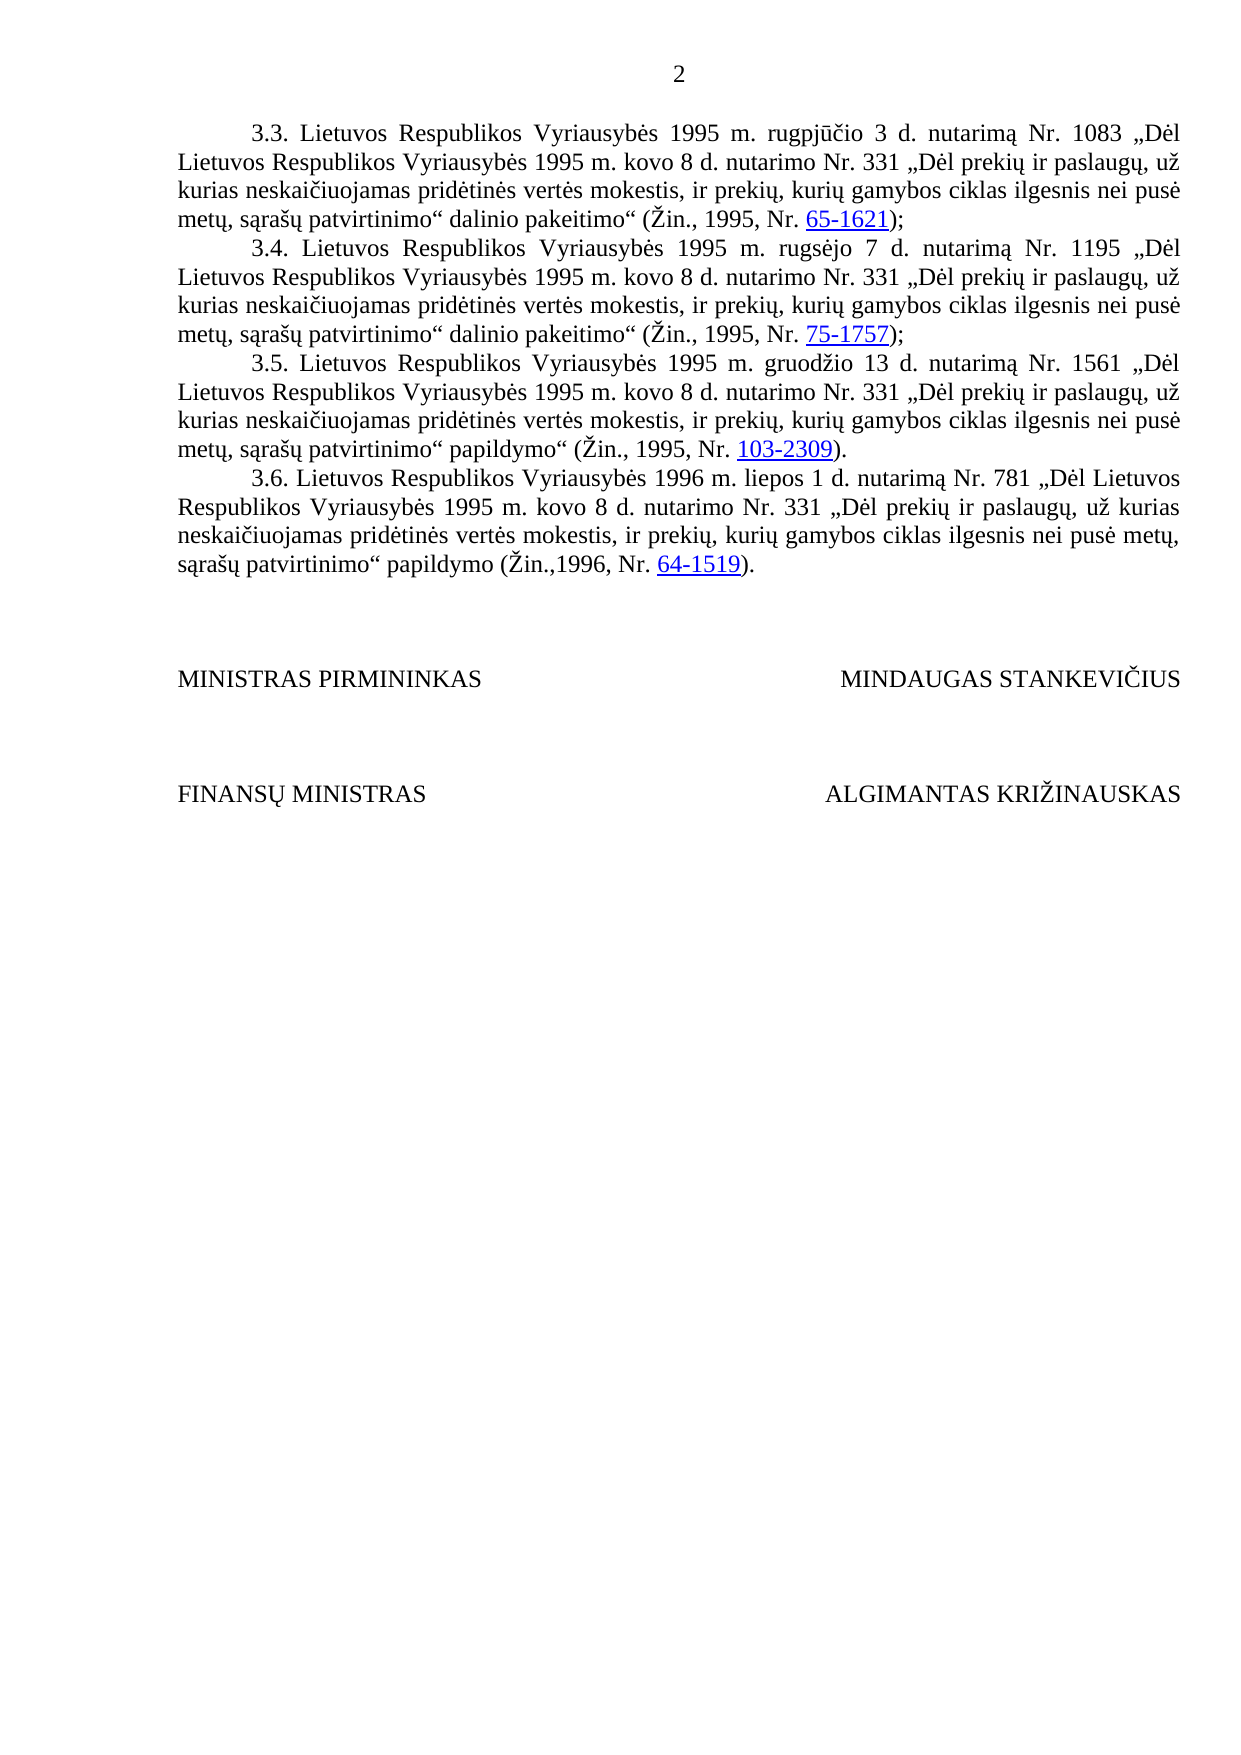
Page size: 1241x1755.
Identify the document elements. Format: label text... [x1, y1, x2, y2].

text MINISTRAS PIRMININKAS MINDAUGAS STANKEVIČIUS [177, 664, 1181, 693]
text 3.5. Lietuvos Respublikos Vyriausybės 1995 m. gruodžio 13 d. nutarimą Nr. 1561 „Dėl Lietuvos Respublikos Vyriausybės 1995 m. kovo 8 d. nutarimo Nr. 331 „Dėl prekių ir paslaugų, už kurias neskaičiuojamas pridėtinės vertės mokestis, ir prekių, kurių gamybos ciklas ilgesnis nei pusė metų, sąrašų patvirtinimo“ papildymo“ (Žin., 1995, Nr. 103-2309). [177, 348, 1181, 463]
text 3.3. Lietuvos Respublikos Vyriausybės 1995 m. rugpjūčio 3 d. nutarimą Nr. 1083 „Dėl Lietuvos Respublikos Vyriausybės 1995 m. kovo 8 d. nutarimo Nr. 331 „Dėl prekių ir paslaugų, už kurias neskaičiuojamas pridėtinės vertės mokestis, ir prekių, kurių gamybos ciklas ilgesnis nei pusė metų, sąrašų patvirtinimo“ dalinio pakeitimo“ (Žin., 1995, Nr. 65-1621); [177, 118, 1181, 233]
text FINANSŲ MINISTRAS ALGIMANTAS KRIŽINAUSKAS [177, 779, 1181, 808]
text 3.6. Lietuvos Respublikos Vyriausybės 1996 m. liepos 1 d. nutarimą Nr. 781 „Dėl Lietuvos Respublikos Vyriausybės 1995 m. kovo 8 d. nutarimo Nr. 331 „Dėl prekių ir paslaugų, už kurias neskaičiuojamas pridėtinės vertės mokestis, ir prekių, kurių gamybos ciklas ilgesnis nei pusė metų, sąrašų patvirtinimo“ papildymo (Žin.,1996, Nr. 64-1519). [177, 463, 1181, 578]
text 3.4. Lietuvos Respublikos Vyriausybės 1995 m. rugsėjo 7 d. nutarimą Nr. 1195 „Dėl Lietuvos Respublikos Vyriausybės 1995 m. kovo 8 d. nutarimo Nr. 331 „Dėl prekių ir paslaugų, už kurias neskaičiuojamas pridėtinės vertės mokestis, ir prekių, kurių gamybos ciklas ilgesnis nei pusė metų, sąrašų patvirtinimo“ dalinio pakeitimo“ (Žin., 1995, Nr. 75-1757); [177, 233, 1181, 348]
